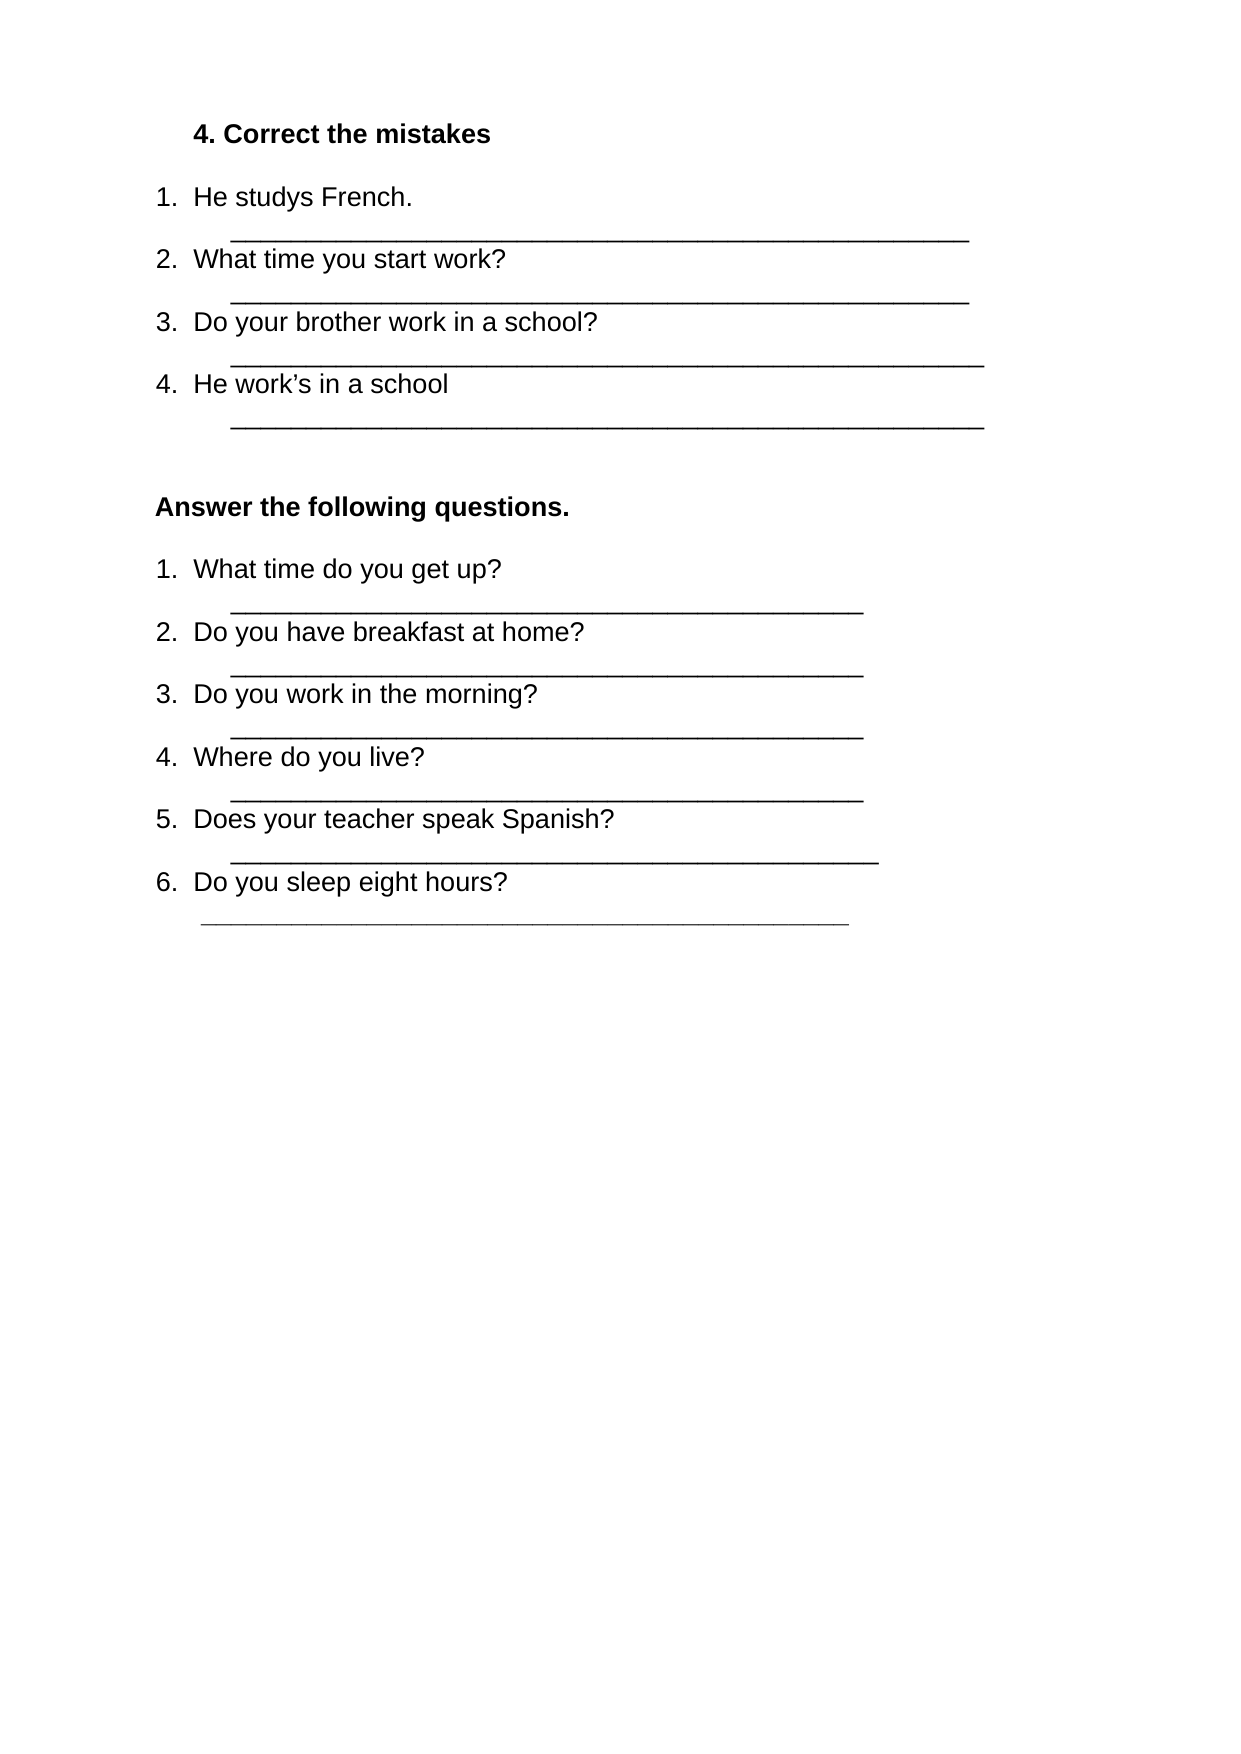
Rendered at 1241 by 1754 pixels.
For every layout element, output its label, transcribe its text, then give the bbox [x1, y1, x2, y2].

list What time do you get up? [156, 553, 1122, 584]
list ___________________________________________ [118, 897, 1122, 928]
list Do your brother work in a school? [156, 306, 1122, 337]
list What time you start work? [156, 243, 1122, 274]
list He studys French. [156, 181, 1122, 212]
list 4. Correct the mistakes [156, 118, 1122, 149]
list He work’s in a school [156, 368, 1122, 399]
list __________________________________________ [231, 647, 1122, 678]
list _________________________________________________ [231, 212, 1122, 243]
list __________________________________________________ [231, 399, 1122, 431]
list __________________________________________ [231, 772, 1122, 803]
list _________________________________________________ [231, 274, 1122, 306]
list Where do you live? [156, 741, 1122, 772]
list __________________________________________ [231, 584, 1122, 616]
list Do you have breakfast at home? [156, 616, 1122, 647]
list __________________________________________ [231, 709, 1122, 741]
list __________________________________________________ [231, 337, 1122, 368]
list ___________________________________________ [231, 834, 1122, 866]
list Does your teacher speak Spanish? [156, 803, 1122, 834]
list Answer the following questions. [118, 491, 1122, 522]
list Do you work in the morning? [156, 678, 1122, 709]
list Do you sleep eight hours? [156, 866, 1122, 897]
